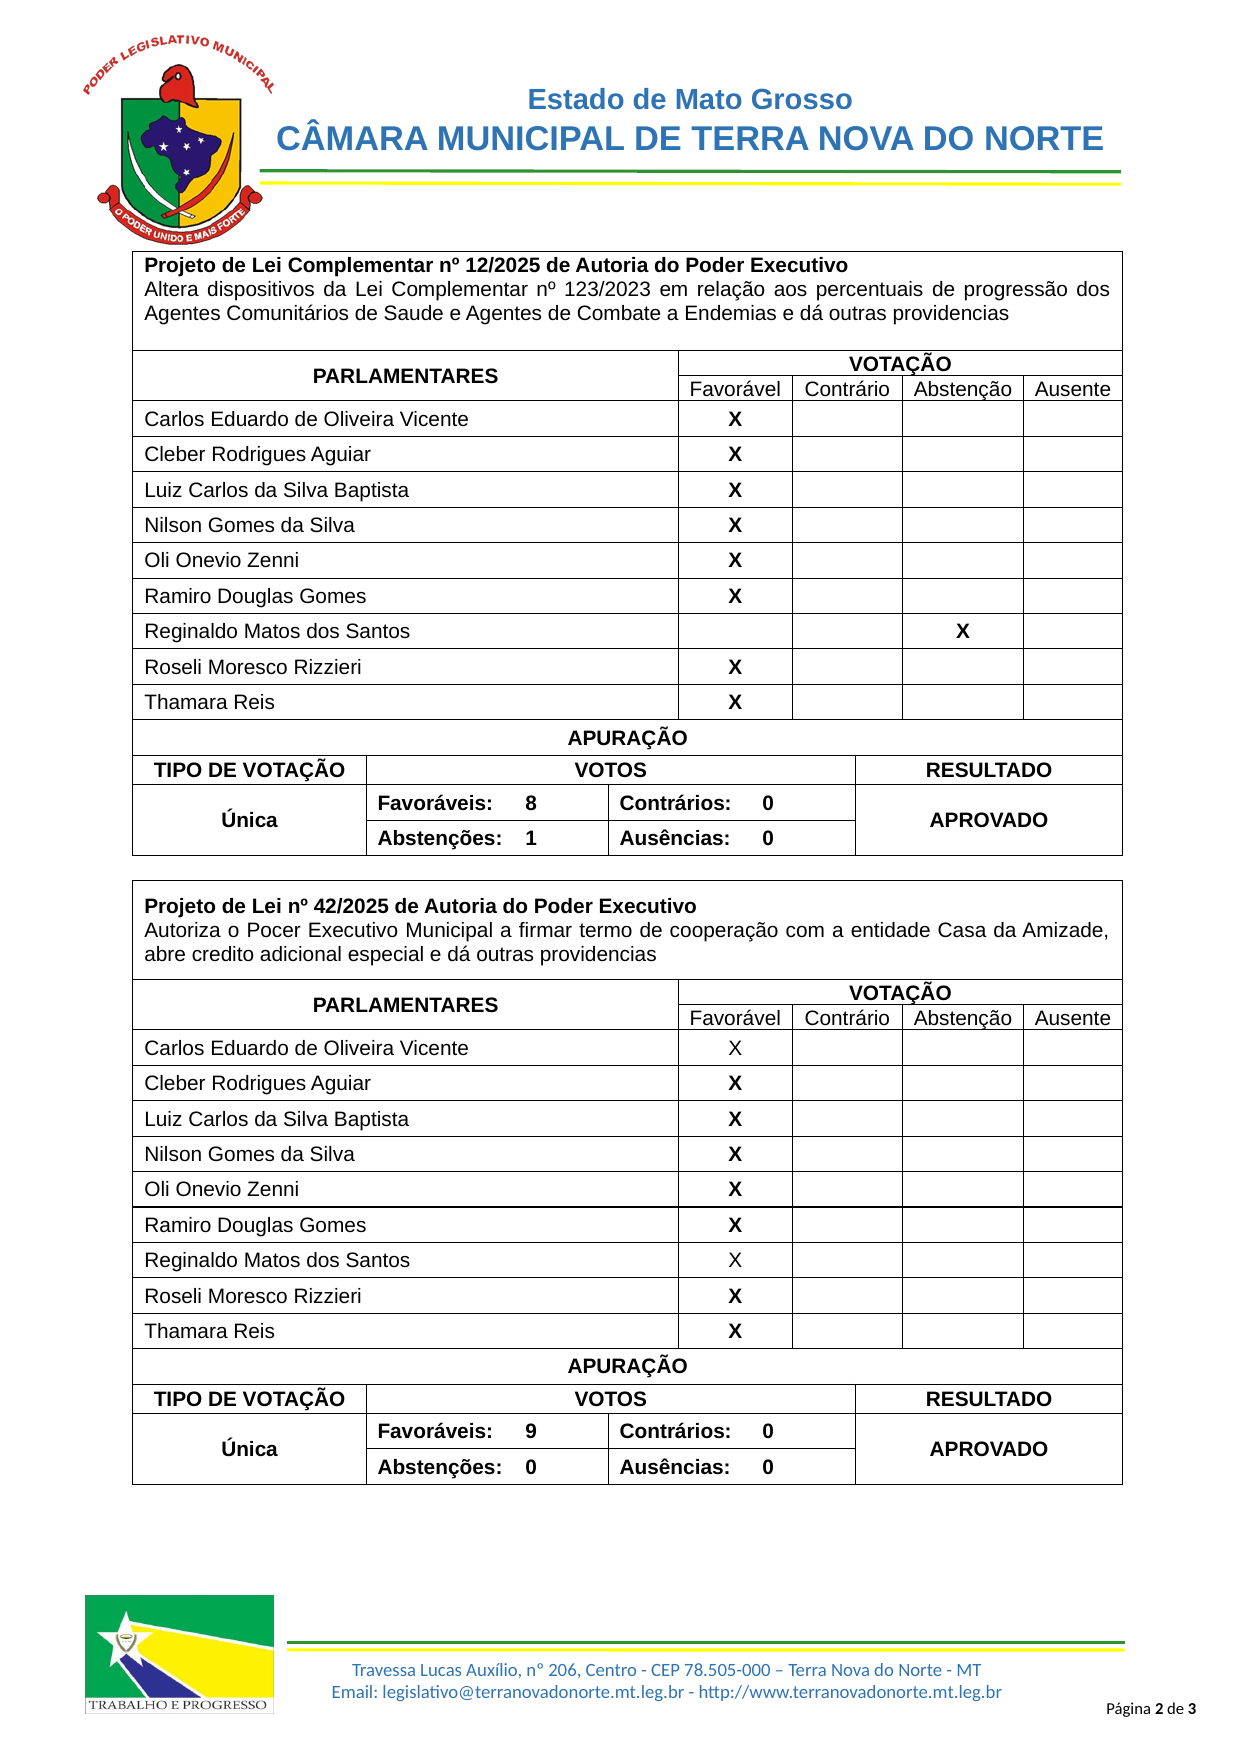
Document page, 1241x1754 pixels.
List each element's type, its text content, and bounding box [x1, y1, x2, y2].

table_cell Oli Onevio Zenni [133, 1172, 678, 1206]
table_cell [1024, 1172, 1122, 1206]
table_cell X [679, 1208, 792, 1242]
table_cell [1024, 579, 1122, 613]
table_cell X [679, 1243, 792, 1277]
table_cell [793, 1137, 902, 1171]
table_cell [793, 1314, 902, 1348]
table_cell [1024, 1101, 1122, 1136]
table_cell [903, 1172, 1023, 1206]
table_cell RESULTADO [856, 756, 1122, 784]
table_cell [1024, 472, 1122, 507]
table_cell [793, 649, 902, 684]
table_cell [903, 1314, 1023, 1348]
table_cell X [679, 1137, 792, 1171]
table_cell VOTOS [367, 756, 855, 784]
table_cell Roseli Moresco Rizzieri [133, 649, 678, 684]
table_cell Abstenção [903, 1005, 1023, 1029]
table_cell Luiz Carlos da Silva Baptista [133, 472, 678, 507]
table_cell [1024, 1208, 1122, 1242]
table_cell Abstenção [903, 376, 1023, 400]
table_cell Reginaldo Matos dos Santos [133, 1243, 678, 1277]
table_cell X [679, 508, 792, 542]
table_cell Cleber Rodrigues Aguiar [133, 437, 678, 471]
table_cell VOTAÇÃO [679, 980, 1122, 1004]
table_cell Contrários: [609, 1414, 751, 1448]
table_cell PARLAMENTARES [133, 980, 678, 1029]
table_cell 0 [751, 785, 855, 819]
table_cell Abstenções: [367, 821, 514, 855]
table_cell [903, 579, 1023, 613]
table_cell Cleber Rodrigues Aguiar [133, 1066, 678, 1100]
table_cell X [679, 1172, 792, 1206]
table_cell [793, 614, 902, 648]
table_cell Nilson Gomes da Silva [133, 1137, 678, 1171]
picture [85, 1595, 274, 1714]
table_cell 0 [514, 1449, 608, 1484]
table_cell PARLAMENTARES [133, 351, 678, 400]
table_cell [793, 1278, 902, 1313]
table_cell [1024, 1278, 1122, 1313]
table_cell Favorável [679, 376, 792, 400]
table_cell [903, 1030, 1023, 1065]
table_cell Favorável [679, 1005, 792, 1029]
table_cell [793, 1030, 902, 1065]
table_cell Thamara Reis [133, 1314, 678, 1348]
table_cell Luiz Carlos da Silva Baptista [133, 1101, 678, 1136]
table_cell [793, 1243, 902, 1277]
table_cell [793, 401, 902, 436]
table_cell X [679, 437, 792, 471]
table_cell [793, 1101, 902, 1136]
table_cell [793, 472, 902, 507]
table_cell [903, 685, 1023, 719]
table_cell X [679, 401, 792, 436]
table_cell [1024, 508, 1122, 542]
table_cell Ramiro Douglas Gomes [133, 579, 678, 613]
table_cell [1024, 1137, 1122, 1171]
table_cell [1024, 614, 1122, 648]
table_cell [1024, 437, 1122, 471]
table_cell [1024, 685, 1122, 719]
table_cell [903, 649, 1023, 684]
table_cell [793, 1208, 902, 1242]
table_cell [793, 543, 902, 577]
table_cell 0 [751, 1449, 855, 1484]
table_cell VOTAÇÃO [679, 351, 1122, 375]
table_cell X [679, 1101, 792, 1136]
table_header Projeto de Lei Complementar nº 12/2025 de Autoria do Poder Executivo Altera dispositivos da Lei Complementar nº 123/2023 em relação aos percentuais de progressão dos Agentes Comunitários de Saude e Agentes de Combate a Endemias e dá outras providencias [133, 252, 1122, 350]
table_cell X [679, 1066, 792, 1100]
table_cell Carlos Eduardo de Oliveira Vicente [133, 1030, 678, 1065]
table_cell [793, 579, 902, 613]
table_cell [1024, 1030, 1122, 1065]
table_cell 9 [514, 1414, 608, 1448]
table_cell RESULTADO [856, 1385, 1122, 1413]
table_cell Thamara Reis [133, 685, 678, 719]
table_cell X [679, 685, 792, 719]
table_cell Carlos Eduardo de Oliveira Vicente [133, 401, 678, 436]
table_cell Ausências: [609, 821, 751, 855]
table_cell 8 [514, 785, 608, 819]
table_cell [903, 1137, 1023, 1171]
table_cell Roseli Moresco Rizzieri [133, 1278, 678, 1313]
table_cell [1024, 543, 1122, 577]
table_header Projeto de Lei nº 42/2025 de Autoria do Poder Executivo Autoriza o Pocer Executivo Municipal a firmar termo de cooperação com a entidade Casa da Amizade, abre credito adicional especial e dá outras providencias [133, 881, 1122, 979]
table_cell Oli Onevio Zenni [133, 543, 678, 577]
table_cell TIPO DE VOTAÇÃO [133, 1385, 366, 1413]
table_cell [1024, 1243, 1122, 1277]
table_cell 0 [751, 1414, 855, 1448]
table_cell TIPO DE VOTAÇÃO [133, 756, 366, 784]
table_cell Abstenções: [367, 1449, 514, 1484]
table_cell X [679, 1278, 792, 1313]
table_cell [903, 401, 1023, 436]
table_cell [793, 1066, 902, 1100]
table_cell Contrário [793, 1005, 902, 1029]
table_cell APURAÇÃO [133, 1349, 1122, 1383]
table_cell [793, 1172, 902, 1206]
table_cell [1024, 1066, 1122, 1100]
table_cell [793, 508, 902, 542]
table_cell Favoráveis: [367, 785, 514, 819]
table_cell Ausente [1024, 1005, 1122, 1029]
table_cell X [679, 472, 792, 507]
table_cell Reginaldo Matos dos Santos [133, 614, 678, 648]
table_cell X [679, 649, 792, 684]
table_cell X [679, 1030, 792, 1065]
table_cell Favoráveis: [367, 1414, 514, 1448]
picture [80, 30, 278, 247]
table_cell VOTOS [367, 1385, 855, 1413]
table_cell APROVADO [856, 785, 1122, 855]
table_cell [903, 437, 1023, 471]
table_cell [1024, 401, 1122, 436]
table_cell [903, 1208, 1023, 1242]
table_cell X [903, 614, 1023, 648]
table_cell [793, 437, 902, 471]
table_cell Contrário [793, 376, 902, 400]
table_cell [903, 472, 1023, 507]
table_cell [679, 614, 792, 648]
table_cell X [679, 543, 792, 577]
table_cell [1024, 649, 1122, 684]
table_cell Única [133, 1414, 366, 1484]
table_cell Ausências: [609, 1449, 751, 1484]
table_cell [903, 1066, 1023, 1100]
table_cell Ramiro Douglas Gomes [133, 1208, 678, 1242]
table_cell [903, 1243, 1023, 1277]
table_cell [903, 508, 1023, 542]
table_cell 0 [751, 821, 855, 855]
table_cell [793, 685, 902, 719]
table_cell [1024, 1314, 1122, 1348]
table_cell Única [133, 785, 366, 855]
table_cell X [679, 1314, 792, 1348]
table_cell APURAÇÃO [133, 720, 1122, 754]
table_cell [903, 1278, 1023, 1313]
table_cell Contrários: [609, 785, 751, 819]
table_cell [903, 543, 1023, 577]
table_cell [903, 1101, 1023, 1136]
table_cell X [679, 579, 792, 613]
table_cell APROVADO [856, 1414, 1122, 1484]
table_cell Ausente [1024, 376, 1122, 400]
table_cell Nilson Gomes da Silva [133, 508, 678, 542]
table_cell 1 [514, 821, 608, 855]
